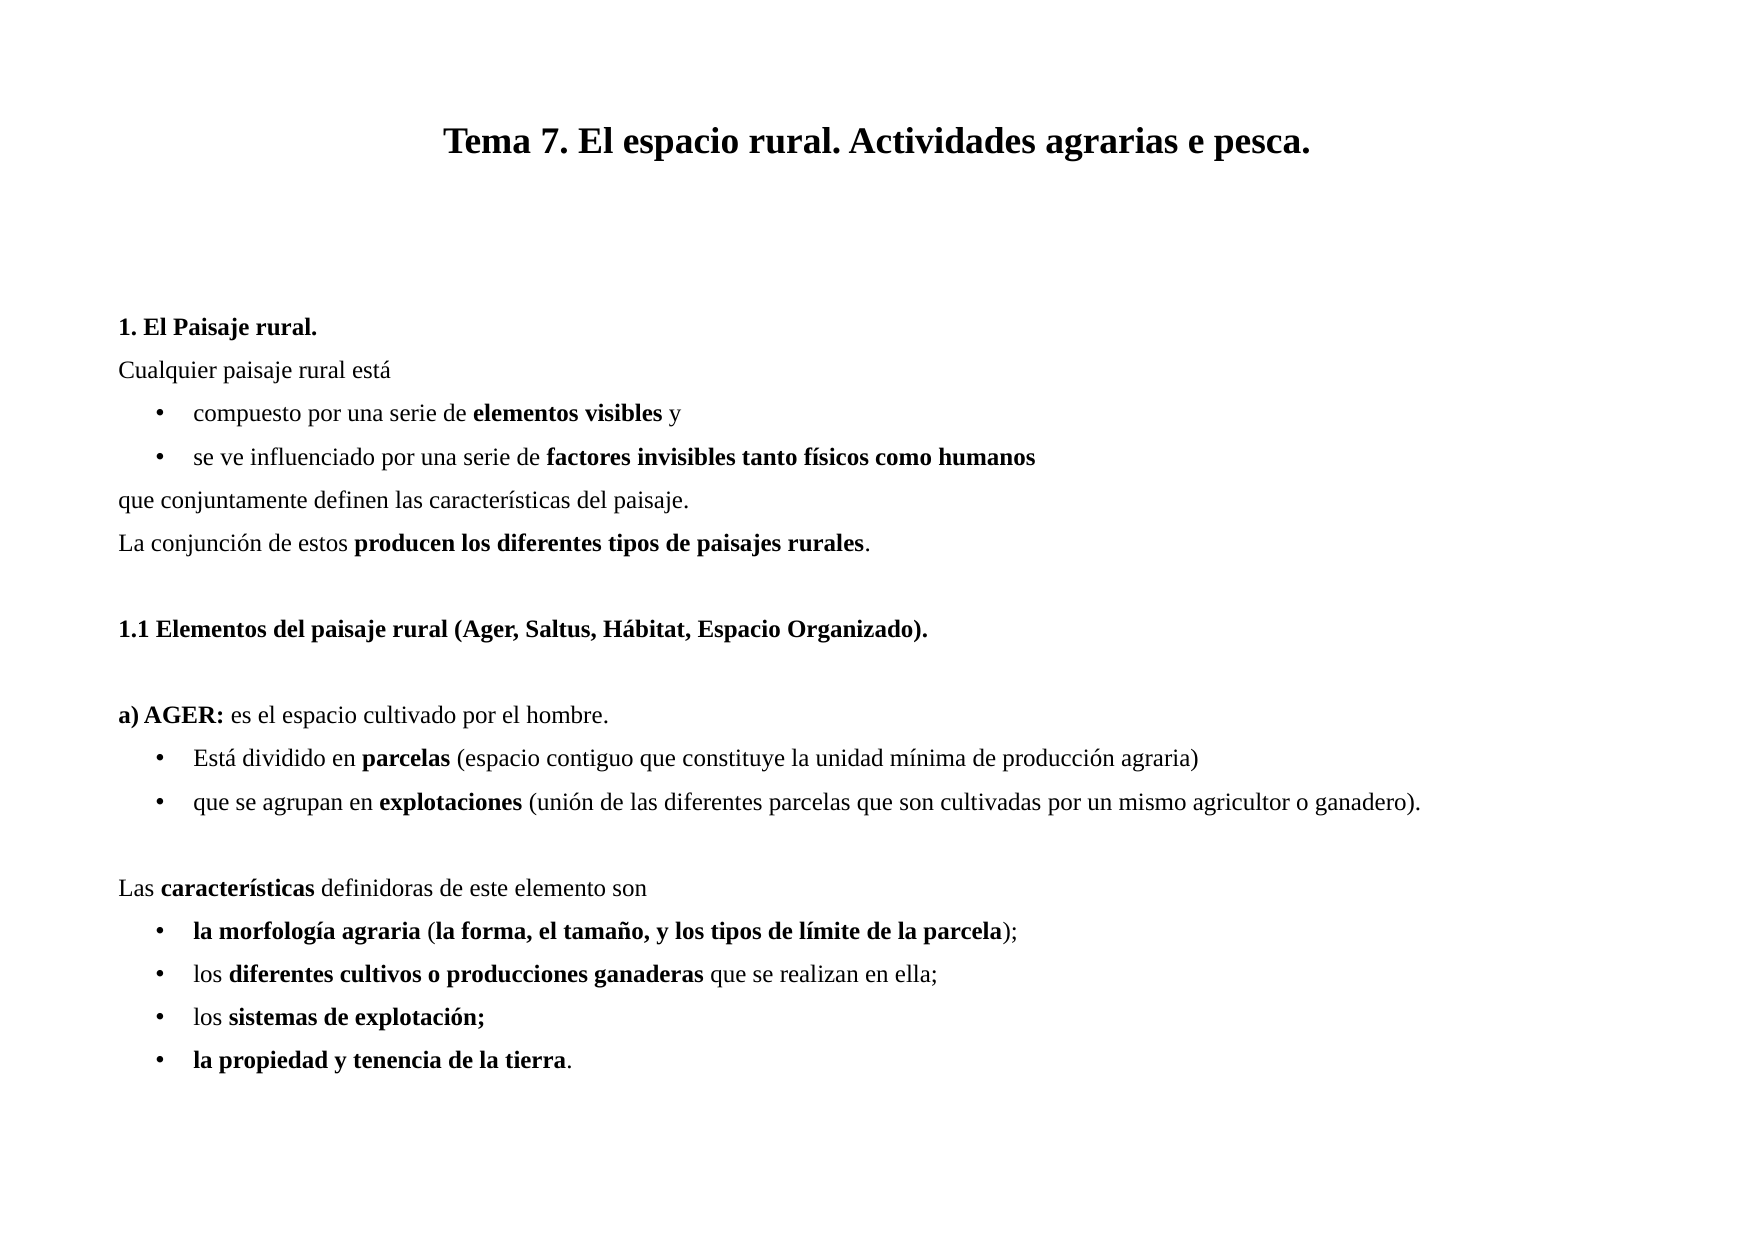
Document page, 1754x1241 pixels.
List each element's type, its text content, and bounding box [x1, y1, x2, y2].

text La conjunción de estos producen los diferentes tipos de paisajes rurales. [118, 528, 1636, 557]
list se ve influenciado por una serie de factores invisibles tanto físicos como humanos [156, 442, 1636, 470]
text a) AGER: es el espacio cultivado por el hombre. [118, 700, 1636, 729]
list la propiedad y tenencia de la tierra. [156, 1045, 1636, 1074]
text Tema 7. El espacio rural. Actividades agrarias e pesca. [118, 118, 1636, 161]
text Cualquier paisaje rural está [118, 355, 1636, 384]
list que se agrupan en explotaciones (unión de las diferentes parcelas que son cultivadas por un mismo agricultor o ganadero). [156, 787, 1636, 815]
text Las características definidoras de este elemento son [118, 873, 1636, 902]
text que conjuntamente definen las características del paisaje. [118, 485, 1636, 513]
list Está dividido en parcelas (espacio contiguo que constituye la unidad mínima de producción agraria) [156, 743, 1636, 772]
list los sistemas de explotación; [156, 1002, 1636, 1031]
text 1.1 Elementos del paisaje rural (Ager, Saltus, Hábitat, Espacio Organizado). [118, 614, 1636, 643]
text 1. El Paisaje rural. [118, 312, 1636, 341]
list compuesto por una serie de elementos visibles y [156, 398, 1636, 427]
list la morfología agraria (la forma, el tamaño, y los tipos de límite de la parcela); [156, 916, 1636, 945]
list los diferentes cultivos o producciones ganaderas que se realizan en ella; [156, 959, 1636, 988]
